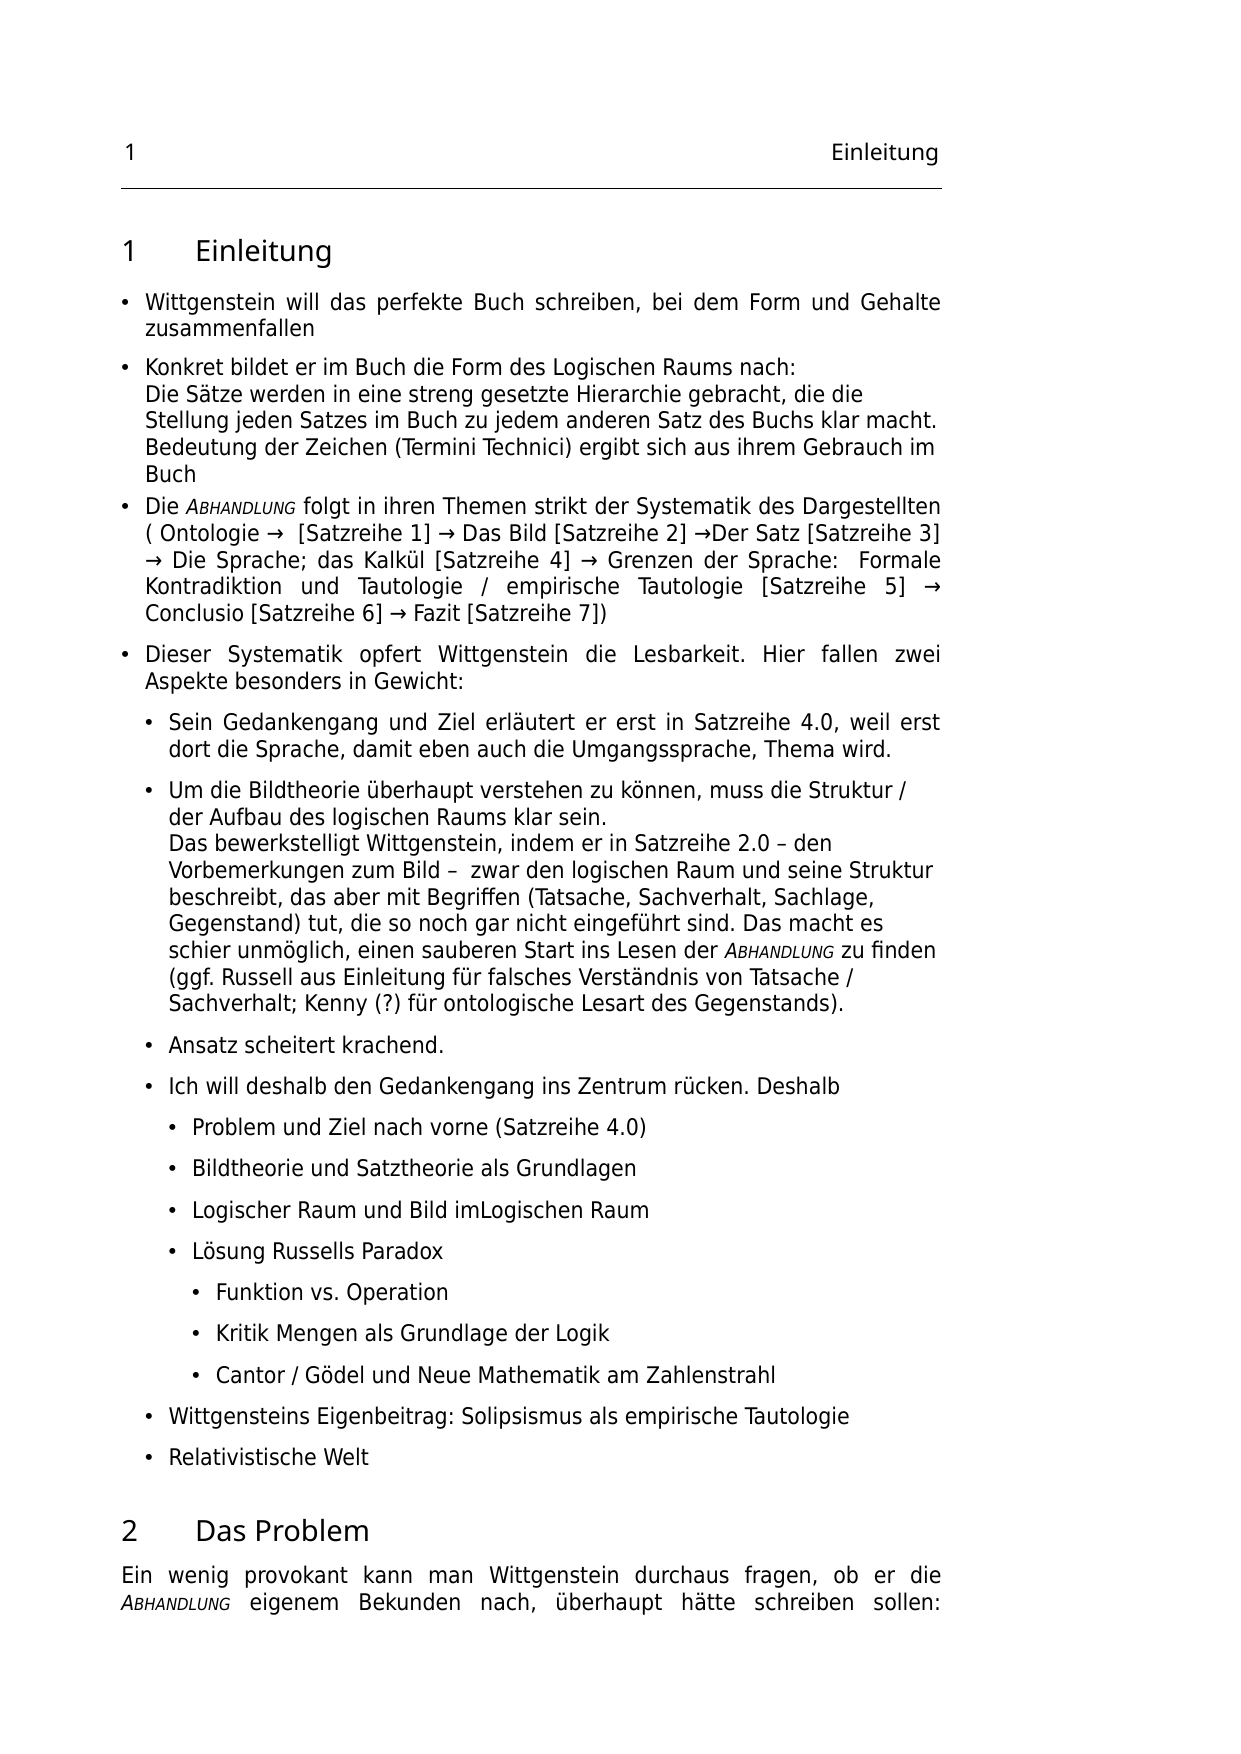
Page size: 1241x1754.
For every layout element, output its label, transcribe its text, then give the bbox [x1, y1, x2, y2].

list Ansatz scheitert krachend. [145, 1032, 942, 1058]
text Ein wenig provokant kann man Wittgenstein durchaus fragen, ob er die Abhandlung eigenem Bekunden nach, überhaupt hätte schreiben sollen: [121, 1563, 942, 1616]
list Cantor / Gödel und Neue Mathematik am Zahlenstrahl [192, 1362, 942, 1388]
list Wittgenstein will das perfekte Buch schreiben, bei dem Form und Gehalte zusammenfallen [121, 289, 942, 342]
list Wittgensteins Eigenbeitrag: Solipsismus als empirische Tautologie [145, 1403, 942, 1430]
list Kritik Mengen als Grundlage der Logik [192, 1321, 942, 1347]
list Bildtheorie und Satztheorie als Grundlagen [168, 1156, 942, 1182]
list Sein Gedankengang und Ziel erläutert er erst in Satzreihe 4.0, weil erst dort die Sprache, damit eben auch die Umgangssprache, Thema wird. [145, 709, 942, 763]
list Funktion vs. Operation [192, 1279, 942, 1306]
subtitle Das Problem [121, 1511, 942, 1550]
list Die Abhandlung folgt in ihren Themen strikt der Systematik des Dargestellten ( Ontologie → [Satzreihe 1] → Das Bild [Satzreihe 2] →Der Satz [Satzreihe 3] → Die Sprache; das Kalkül [Satzreihe 4] → Grenzen der Sprache: Formale Kontradiktion und Tautologie / empirische Tautologie [Satzreihe 5] → Conclusio [Satzreihe 6] → Fazit [Satzreihe 7]) [121, 493, 942, 627]
list Relativistische Welt [145, 1444, 942, 1471]
list Ich will deshalb den Gedankengang ins Zentrum rücken. Deshalb [145, 1073, 942, 1100]
list Logischer Raum und Bild imLogischen Raum [168, 1197, 942, 1223]
list Problem und Ziel nach vorne (Satzreihe 4.0) [168, 1114, 942, 1141]
subtitle Einleitung [121, 230, 942, 270]
list Dieser Systematik opfert Wittgenstein die Lesbarkeit. Hier fallen zwei Aspekte besonders in Gewicht: [121, 641, 942, 695]
list Konkret bildet er im Buch die Form des Logischen Raums nach: Die Sätze werden in eine streng gesetzte Hierarchie gebracht, die die Stellung jeden Satzes im Buch zu jedem anderen Satz des Buchs klar macht. Bedeutung der Zeichen (Termini Technici) ergibt sich aus ihrem Gebrauch im Buch [121, 354, 942, 487]
list Um die Bildtheorie überhaupt verstehen zu können, muss die Struktur / der Aufbau des logischen Raums klar sein. Das bewerkstelligt Wittgenstein, indem er in Satzreihe 2.0 – den Vorbemerkungen zum Bild – zwar den logischen Raum und seine Struktur beschreibt, das aber mit Begriffen (Tatsache, Sachverhalt, Sachlage, Gegenstand) tut, die so noch gar nicht eingeführt sind. Das macht es schier unmöglich, einen sauberen Start ins Lesen der Abhandlung zu finden (ggf. Russell aus Einleitung für falsches Verständnis von Tatsache / Sachverhalt; Kenny (?) für ontologische Lesart des Gegenstands). [145, 777, 942, 1017]
list Lösung Russells Paradox [168, 1238, 942, 1265]
